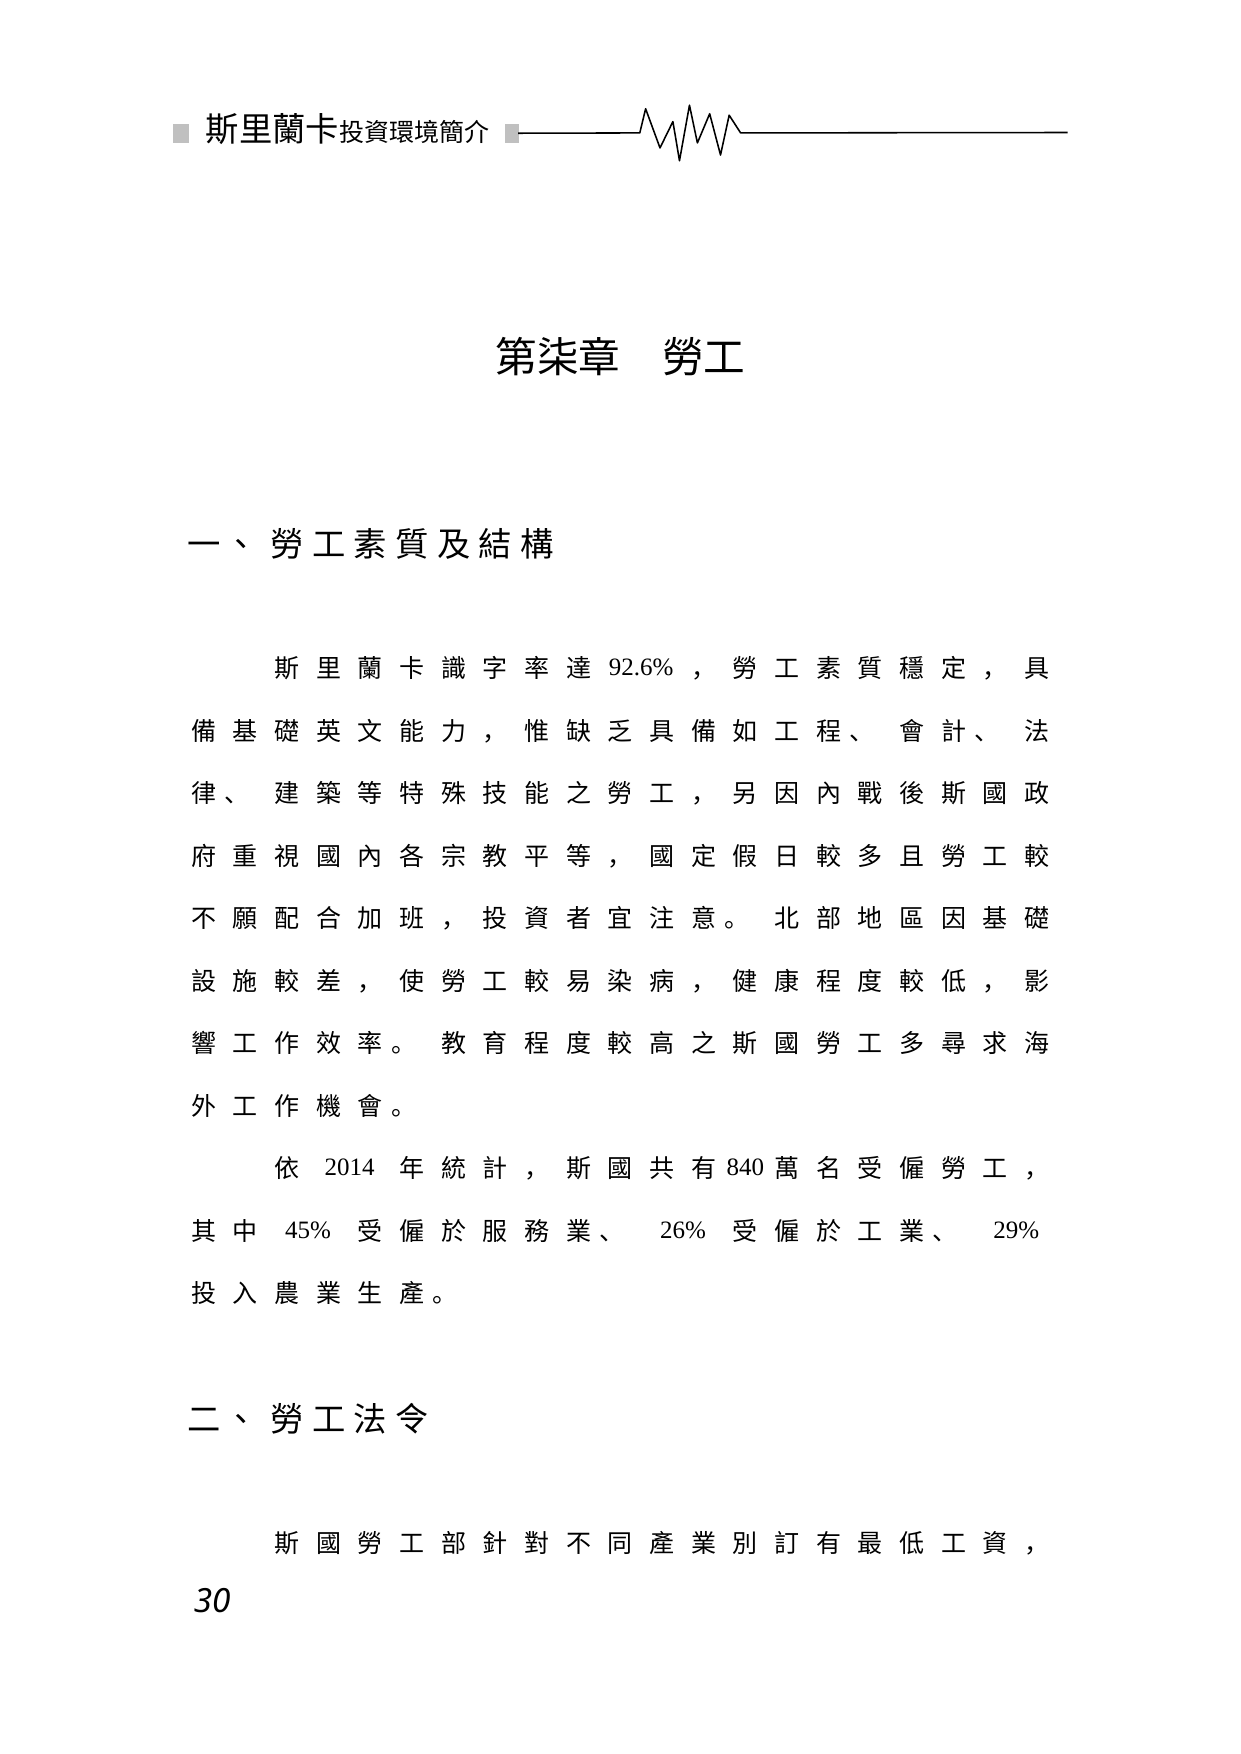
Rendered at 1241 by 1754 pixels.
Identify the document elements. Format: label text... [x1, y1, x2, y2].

text 二、勞工法令 [183, 1375, 1058, 1438]
text 依2014年統計，斯國共有840萬名受僱勞工，其中45%受僱於服務業、26%受僱於工業、29%投入農業生產。 [183, 1125, 1058, 1313]
text 斯里蘭卡識字率達92.6%，勞工素質穩定，具備基礎英文能力，惟缺乏具備如工程、會計、法律、建築等特殊技能之勞工，另因內戰後斯國政府重視國內各宗教平等，國定假日較多且勞工較不願配合加班，投資者宜注意。北部地區因基礎設施較差，使勞工較易染病，健康程度較低，影響工作效率。教育程度較高之斯國勞工多尋求海外工作機會。 [183, 625, 1058, 1125]
text 第柒章 勞工 [183, 313, 1058, 375]
text 斯國勞工部針對不同產業別訂有最低工資， [183, 1500, 1058, 1563]
text 一、勞工素質及結構 [183, 500, 1058, 563]
